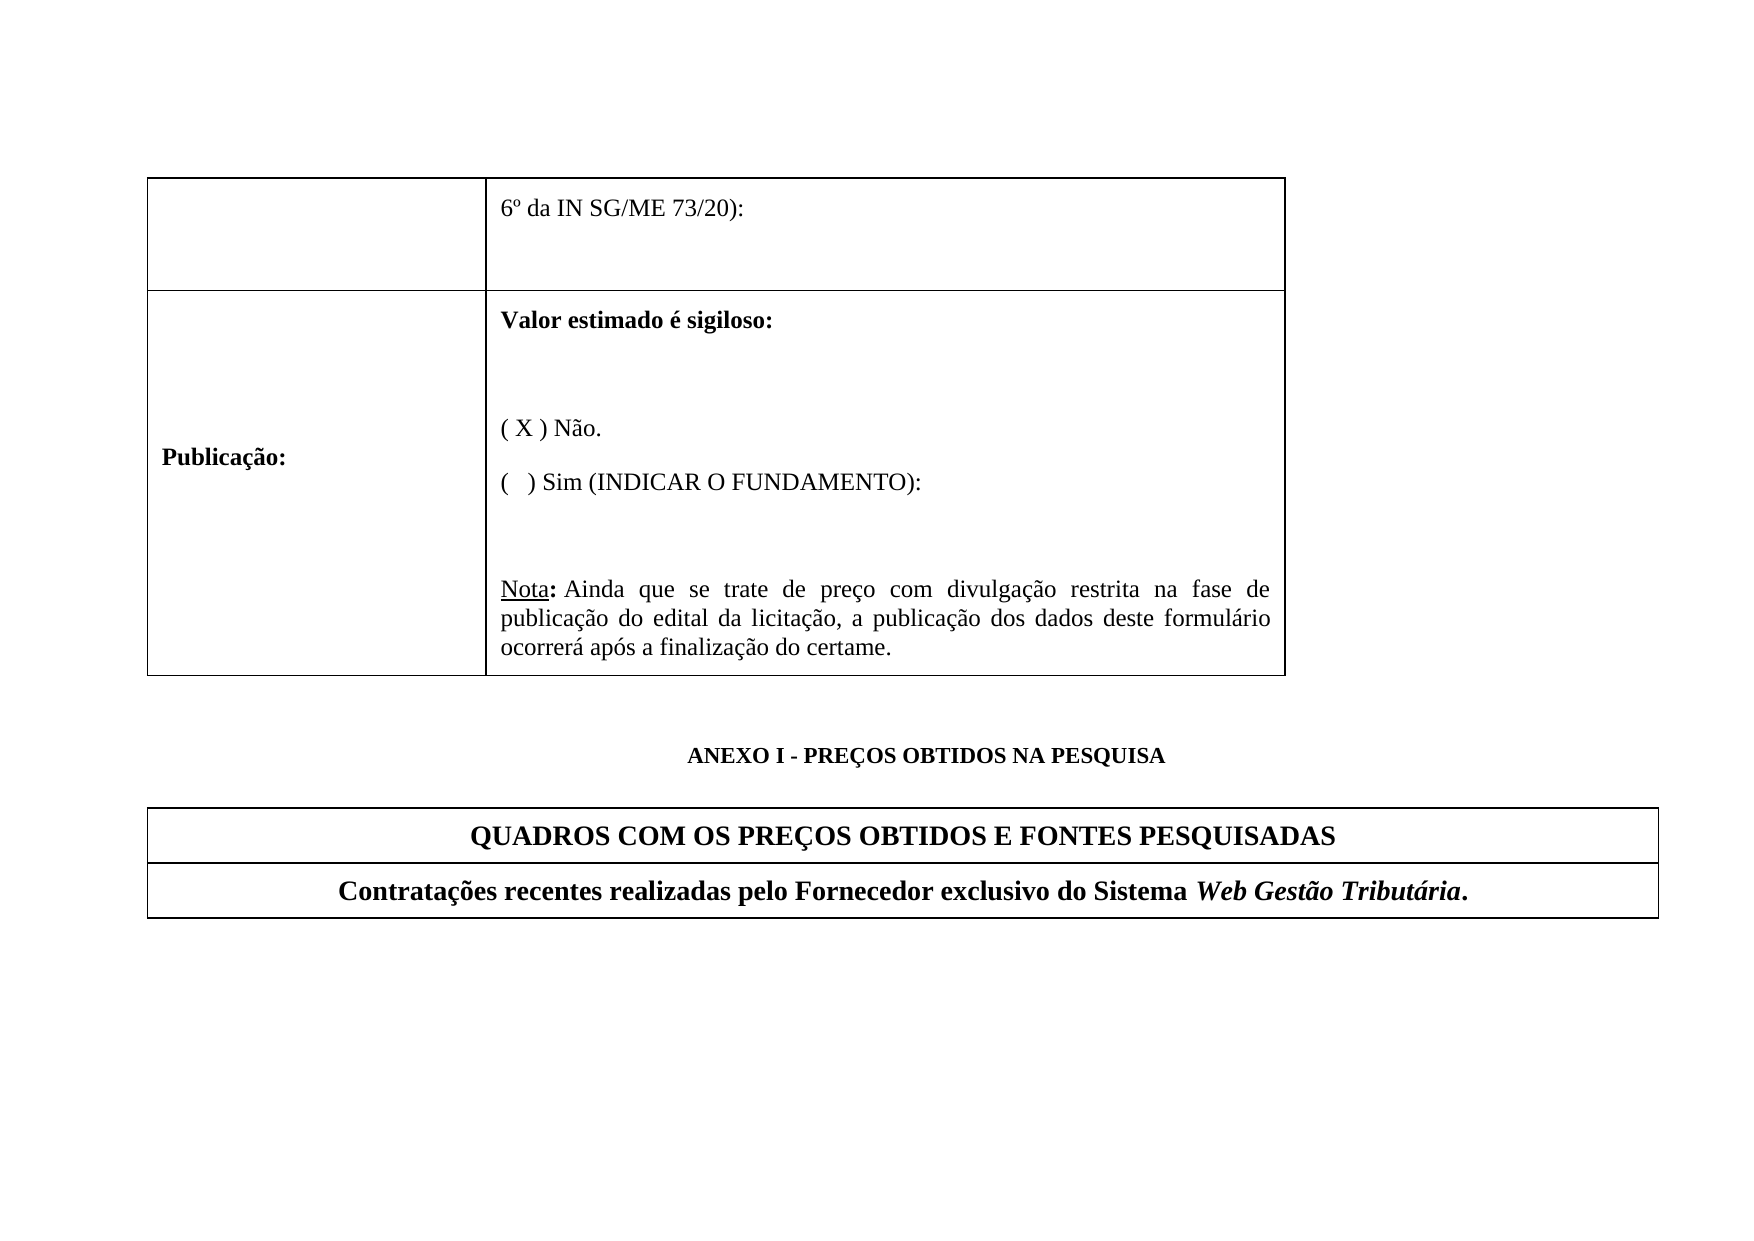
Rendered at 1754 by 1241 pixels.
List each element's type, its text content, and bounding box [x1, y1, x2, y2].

table_cell Contratações recentes realizadas pelo Fornecedor exclusivo do Sistema Web Gestão Tributária. [148, 864, 1658, 917]
table_cell 6º da IN SG/ME 73/20): [487, 179, 1284, 289]
table_cell [148, 179, 485, 289]
table_cell Publicação: [148, 291, 485, 674]
table_cell Valor estimado é sigiloso: ( X ) Não. ( ) Sim (INDICAR O FUNDAMENTO): Nota: Ainda que se trate de preço com divulgação restrita na fase de publicação do edital da licitação, a publicação dos dados deste formulário ocorrerá após a finalização do certame. [487, 291, 1284, 674]
text ANEXO I - PREÇOS OBTIDOS NA PESQUISA [160, 742, 1594, 768]
table_header QUADROS COM OS PREÇOS OBTIDOS E FONTES PESQUISADAS [148, 809, 1658, 862]
